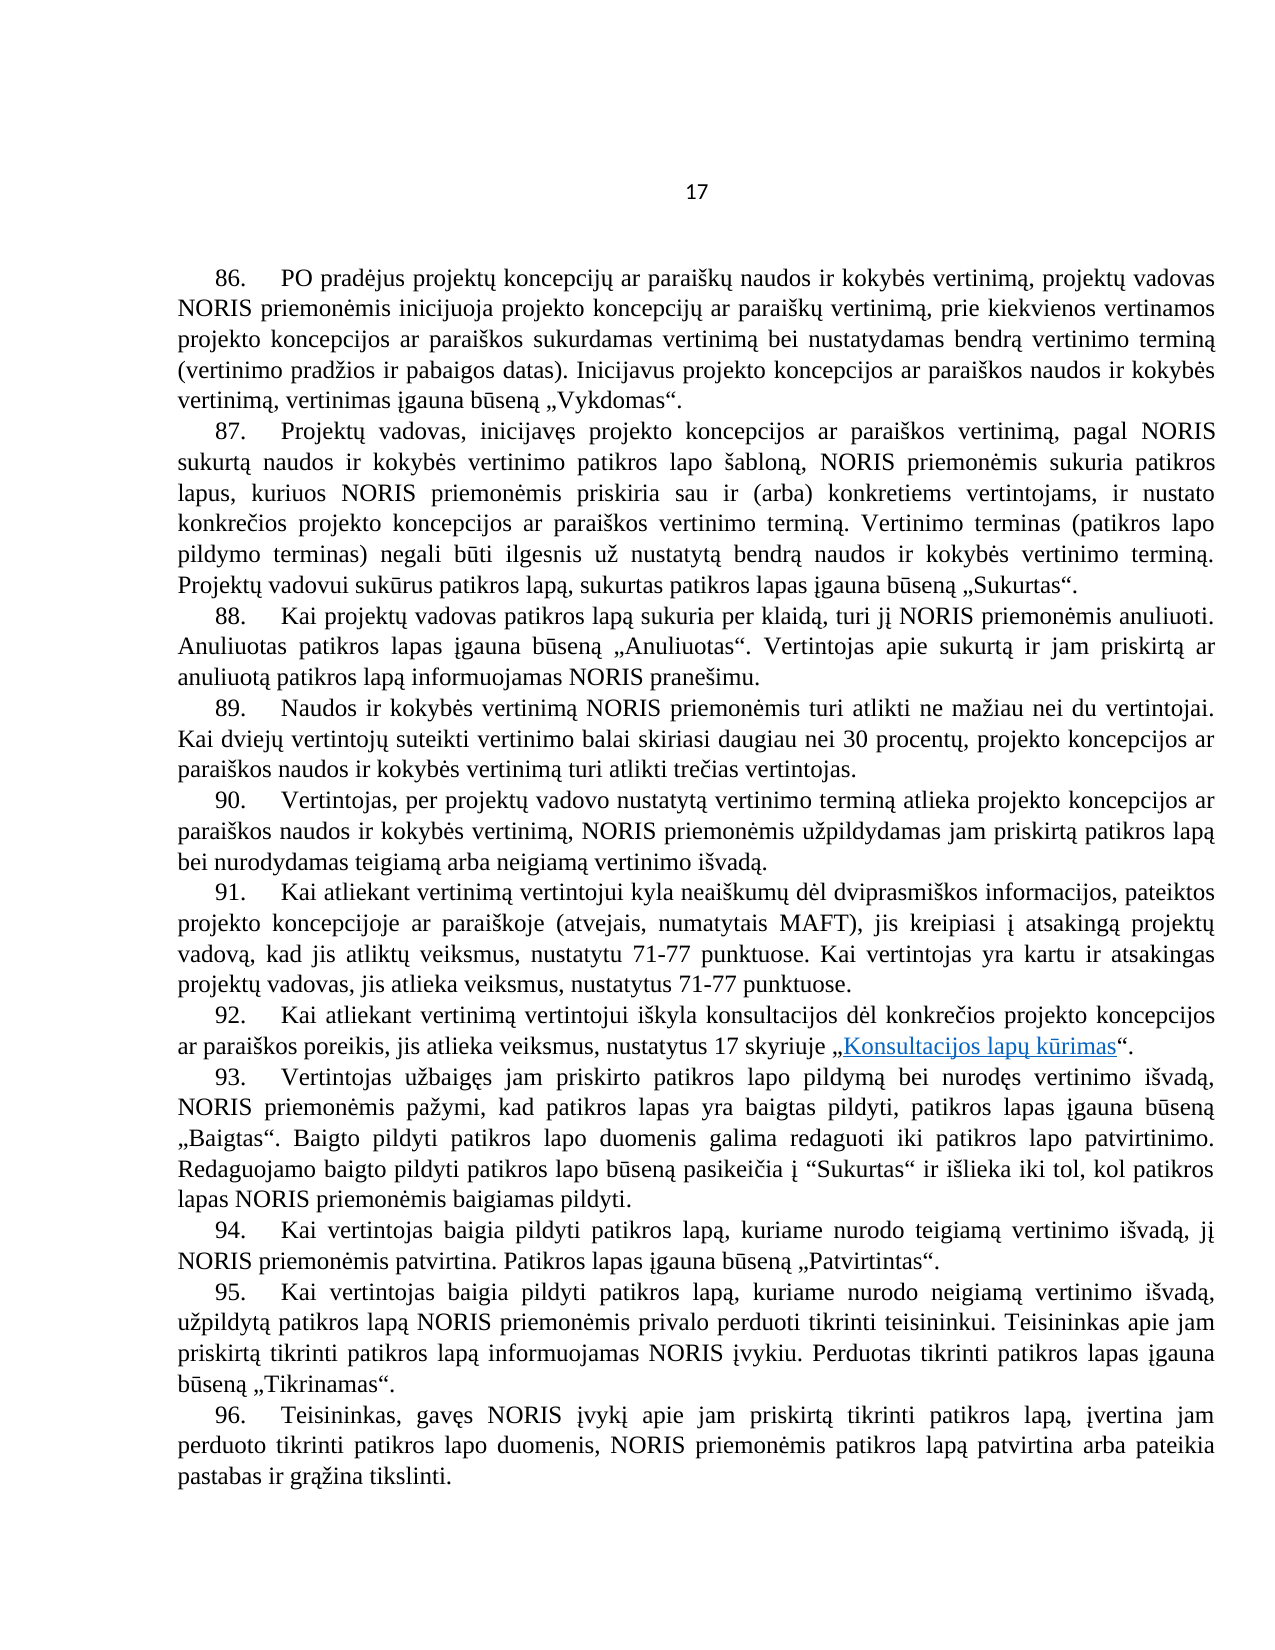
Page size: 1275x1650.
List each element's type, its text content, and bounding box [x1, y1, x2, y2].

text 90. Vertintojas, per projektų vadovo nustatytą vertinimo terminą atlieka projekto koncepcijos ar paraiškos naudos ir kokybės vertinimą, NORIS priemonėmis užpildydamas jam priskirtą patikros lapą bei nurodydamas teigiamą arba neigiamą vertinimo išvadą. [177, 785, 1216, 875]
text 94. Kai vertintojas baigia pildyti patikros lapą, kuriame nurodo teigiamą vertinimo išvadą, jį NORIS priemonėmis patvirtina. Patikros lapas įgauna būseną „Patvirtintas“. [177, 1215, 1216, 1275]
text 95. Kai vertintojas baigia pildyti patikros lapą, kuriame nurodo neigiamą vertinimo išvadą, užpildytą patikros lapą NORIS priemonėmis privalo perduoti tikrinti teisininkui. Teisininkas apie jam priskirtą tikrinti patikros lapą informuojamas NORIS įvykiu. Perduotas tikrinti patikros lapas įgauna būseną „Tikrinamas“. [177, 1277, 1216, 1398]
text 86. PO pradėjus projektų koncepcijų ar paraiškų naudos ir kokybės vertinimą, projektų vadovas NORIS priemonėmis inicijuoja projekto koncepcijų ar paraiškų vertinimą, prie kiekvienos vertinamos projekto koncepcijos ar paraiškos sukurdamas vertinimą bei nustatydamas bendrą vertinimo terminą (vertinimo pradžios ir pabaigos datas). Inicijavus projekto koncepcijos ar paraiškos naudos ir kokybės vertinimą, vertinimas įgauna būseną „Vykdomas“. [177, 263, 1216, 414]
text 93. Vertintojas užbaigęs jam priskirto patikros lapo pildymą bei nurodęs vertinimo išvadą, NORIS priemonėmis pažymi, kad patikros lapas yra baigtas pildyti, patikros lapas įgauna būseną „Baigtas“. Baigto pildyti patikros lapo duomenis galima redaguoti iki patikros lapo patvirtinimo. Redaguojamo baigto pildyti patikros lapo būseną pasikeičia į “Sukurtas“ ir išlieka iki tol, kol patikros lapas NORIS priemonėmis baigiamas pildyti. [177, 1062, 1216, 1213]
text 91. Kai atliekant vertinimą vertintojui kyla neaiškumų dėl dviprasmiškos informacijos, pateiktos projekto koncepcijoje ar paraiškoje (atvejais, numatytais MAFT), jis kreipiasi į atsakingą projektų vadovą, kad jis atliktų veiksmus, nustatytu 71-77 punktuose. Kai vertintojas yra kartu ir atsakingas projektų vadovas, jis atlieka veiksmus, nustatytus 71-77 punktuose. [177, 877, 1216, 998]
text 87. Projektų vadovas, inicijavęs projekto koncepcijos ar paraiškos vertinimą, pagal NORIS sukurtą naudos ir kokybės vertinimo patikros lapo šabloną, NORIS priemonėmis sukuria patikros lapus, kuriuos NORIS priemonėmis priskiria sau ir (arba) konkretiems vertintojams, ir nustato konkrečios projekto koncepcijos ar paraiškos vertinimo terminą. Vertinimo terminas (patikros lapo pildymo terminas) negali būti ilgesnis už nustatytą bendrą naudos ir kokybės vertinimo terminą. Projektų vadovui sukūrus patikros lapą, sukurtas patikros lapas įgauna būseną „Sukurtas“. [177, 416, 1216, 599]
text 92. Kai atliekant vertinimą vertintojui iškyla konsultacijos dėl konkrečios projekto koncepcijos ar paraiškos poreikis, jis atlieka veiksmus, nustatytus 17 skyriuje „Konsultacijos lapų kūrimas“. [177, 1000, 1216, 1060]
text 88. Kai projektų vadovas patikros lapą sukuria per klaidą, turi jį NORIS priemonėmis anuliuoti. Anuliuotas patikros lapas įgauna būseną „Anuliuotas“. Vertintojas apie sukurtą ir jam priskirtą ar anuliuotą patikros lapą informuojamas NORIS pranešimu. [177, 601, 1216, 691]
text 96. Teisininkas, gavęs NORIS įvykį apie jam priskirtą tikrinti patikros lapą, įvertina jam perduoto tikrinti patikros lapo duomenis, NORIS priemonėmis patikros lapą patvirtina arba pateikia pastabas ir grąžina tikslinti. [177, 1400, 1216, 1490]
text 89. Naudos ir kokybės vertinimą NORIS priemonėmis turi atlikti ne mažiau nei du vertintojai. Kai dviejų vertintojų suteikti vertinimo balai skiriasi daugiau nei 30 procentų, projekto koncepcijos ar paraiškos naudos ir kokybės vertinimą turi atlikti trečias vertintojas. [177, 693, 1216, 783]
